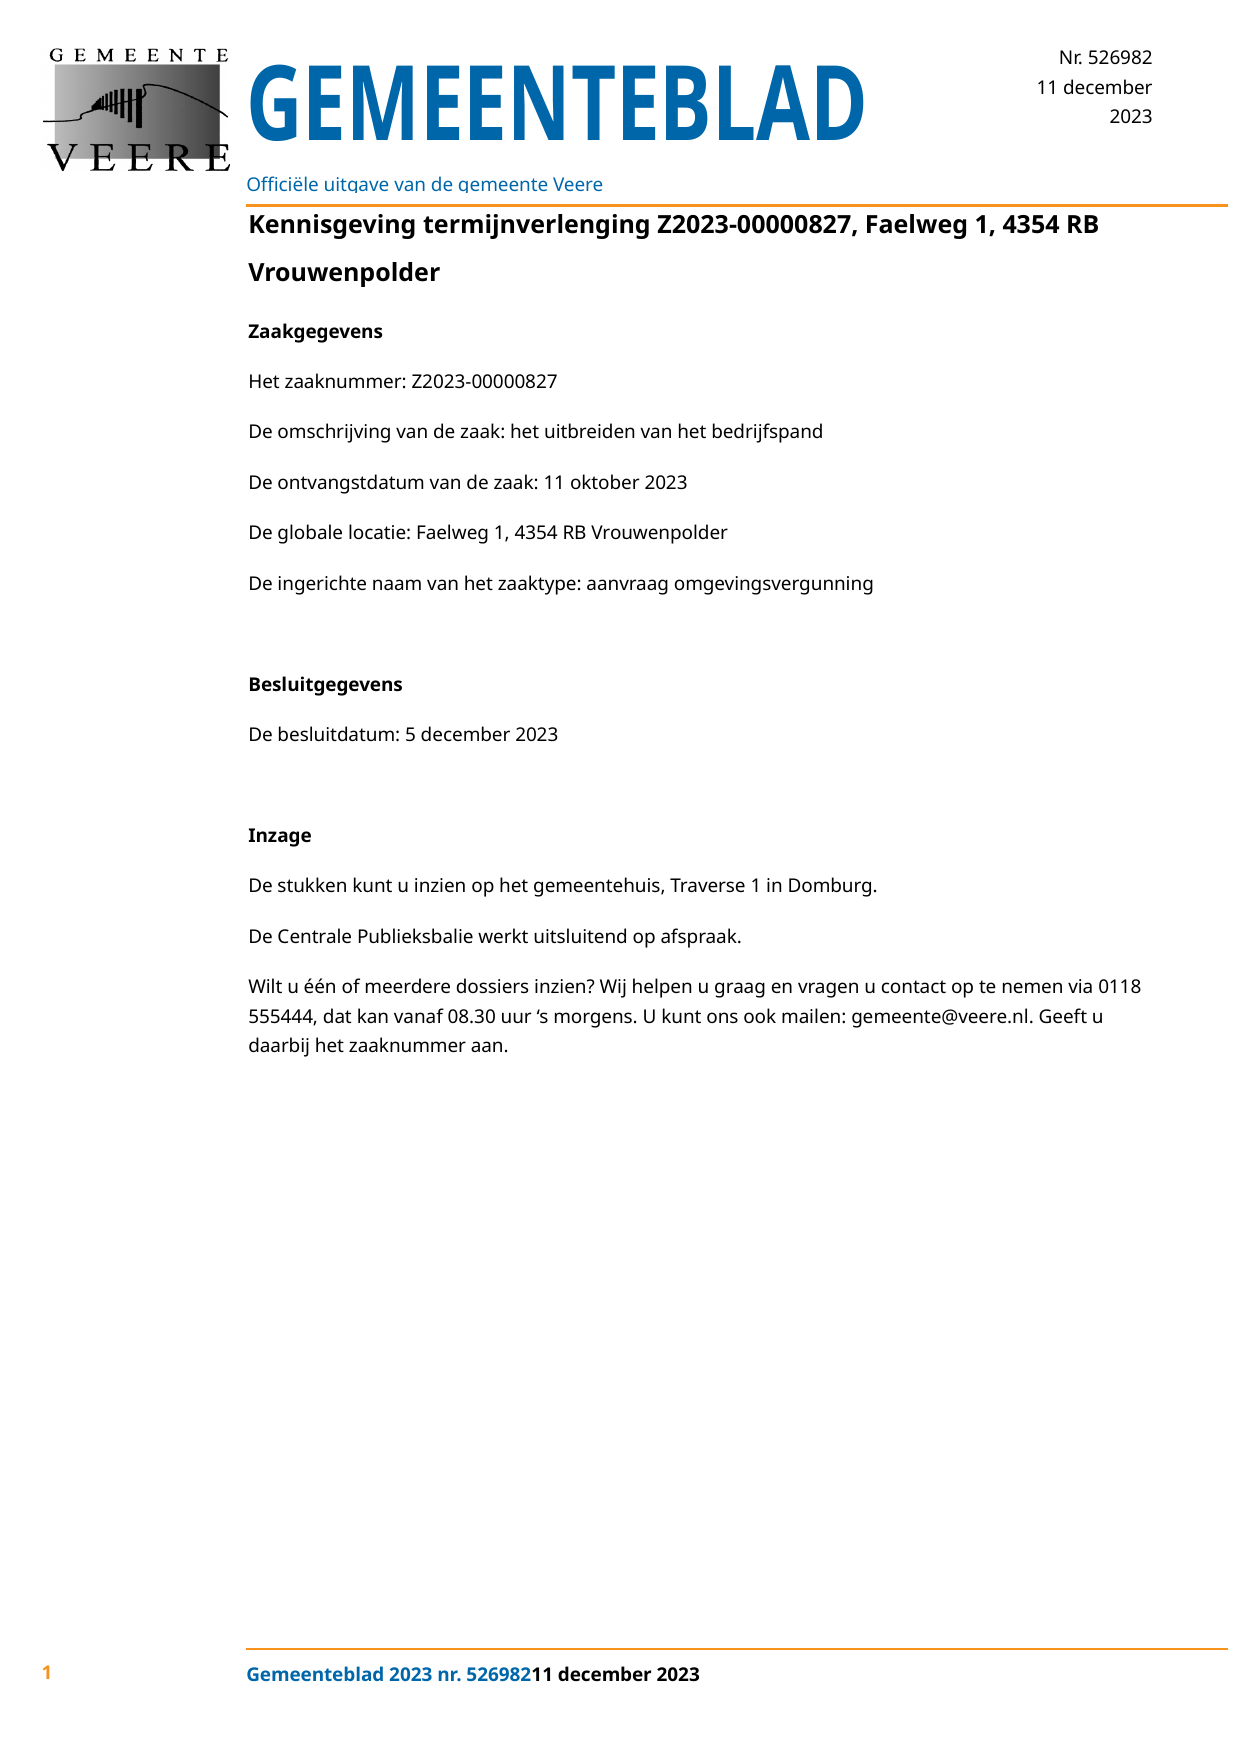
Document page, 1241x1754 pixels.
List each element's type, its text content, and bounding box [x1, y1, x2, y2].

picture [41, 47, 231, 172]
text De Centrale Publieksbalie werkt uitsluitend op afspraak. [248, 923, 1152, 949]
text Kennisgeving termijnverlenging Z2023-00000827, Faelweg 1, 4354 RB Vrouwenpolder [248, 207, 1152, 288]
text Inzage [248, 822, 1152, 848]
text De globale locatie: Faelweg 1, 4354 RB Vrouwenpolder [248, 519, 1152, 545]
text Zaakgegevens [248, 318, 1152, 344]
text De ontvangstdatum van de zaak: 11 oktober 2023 [248, 469, 1152, 495]
text De stukken kunt u inzien op het gemeentehuis, Traverse 1 in Domburg. [248, 872, 1152, 898]
text Besluitgegevens [248, 671, 1152, 697]
text De omschrijving van de zaak: het uitbreiden van het bedrijfspand [248, 419, 1152, 444]
text Wilt u één of meerdere dossiers inzien? Wij helpen u graag en vragen u contact op te nemen via 0118 555444, dat kan vanaf 08.30 uur ‘s morgens. U kunt ons ook mailen: gemeente@veere.nl. Geeft u daarbij het zaaknummer aan. [248, 973, 1152, 1058]
text Het zaaknummer: Z2023-00000827 [248, 368, 1152, 394]
text De ingerichte naam van het zaaktype: aanvraag omgevingsvergunning [248, 570, 1152, 596]
text De besluitdatum: 5 december 2023 [248, 721, 1152, 747]
